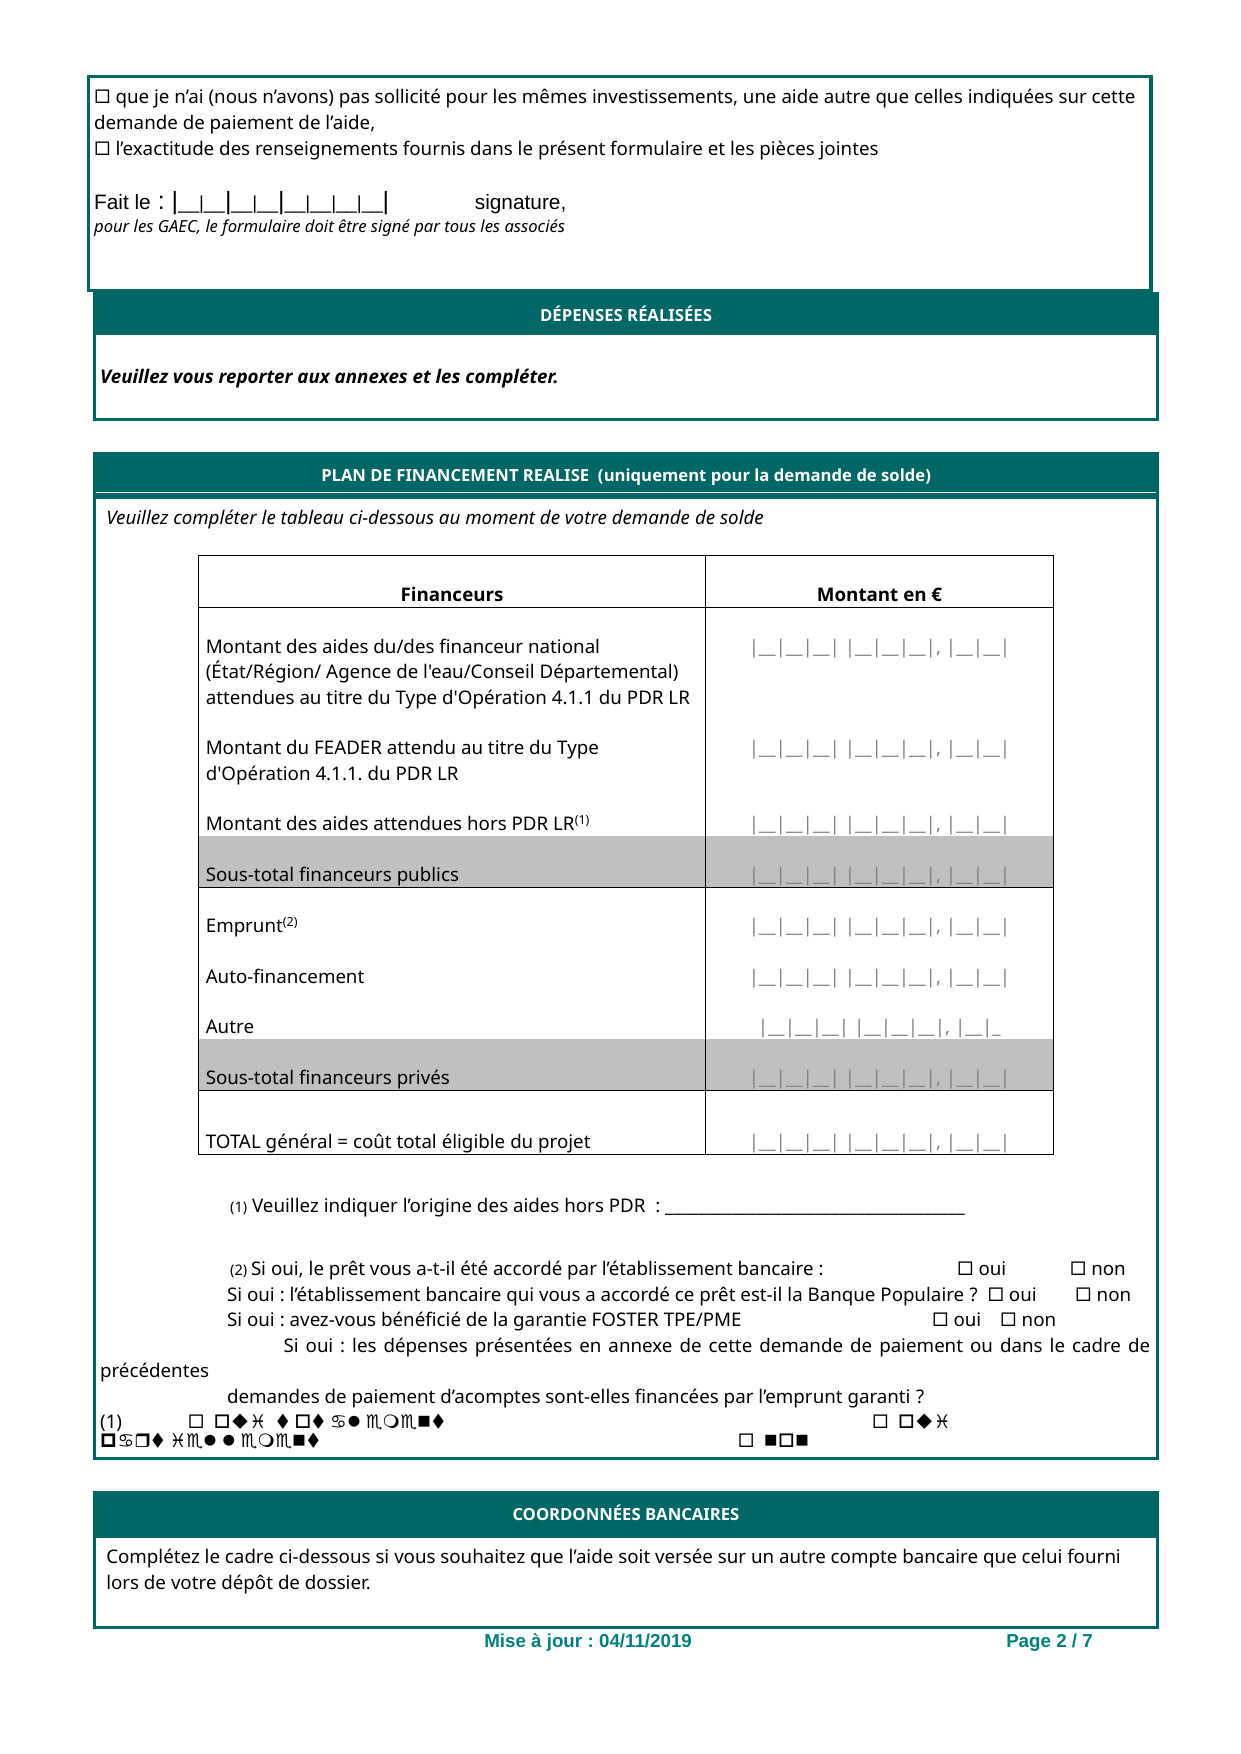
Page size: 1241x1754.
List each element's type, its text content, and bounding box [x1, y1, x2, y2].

table_cell |__|__|__| |__|__|__|, |__|__| [706, 786, 1053, 836]
table_header Complétez le cadre ci-dessous si vous souhaitez que l’aide soit versée sur un autre compte bancaire que celui fourni lors de votre dépôt de dossier. [96, 1538, 1156, 1626]
table_cell TOTAL général = coût total éligible du projet [199, 1091, 705, 1154]
table_cell Montant des aides attendues hors PDR LR(1) [199, 786, 705, 836]
table_cell Montant des aides du/des financeur national (État/Région/ Agence de l'eau/Conseil Départemental) attendues au titre du Type d'Opération 4.1.1 du PDR LR Montant du FEADER attendu au titre du Type d'Opération 4.1.1. du PDR LR [199, 608, 705, 786]
table_cell  que je n’ai (nous n’avons) pas sollicité pour les mêmes investissements, une aide autre que celles indiquées sur cette demande de paiement de l’aide,  l’exactitude des renseignements fournis dans le présent formulaire et les pièces jointes Fait le : |__|__|__|__|__|__|__|__| signature, pour les GAEC, le formulaire doit être signé par tous les associés [90, 78, 1149, 288]
table_cell Veuillez vous reporter aux annexes et les compléter. [96, 335, 1156, 417]
table_cell |__|__|__| |__|__|__|, |__|_ [706, 989, 1053, 1039]
table_cell Emprunt(2) Auto-financement [199, 888, 705, 989]
table_cell |__|__|__| |__|__|__|, |__|__| [706, 836, 1053, 887]
table_cell Sous-total financeurs privés [199, 1039, 705, 1090]
table_cell |__|__|__| |__|__|__|, |__|__| |__|__|__| |__|__|__|, |__|__| [706, 608, 1053, 786]
table_cell |__|__|__| |__|__|__|, |__|__| [706, 1039, 1053, 1090]
table_header PLAN DE FINANCEMENT REALISE (uniquement pour la demande de solde) [96, 455, 1156, 492]
table_header Dépenses Réalisées [96, 295, 1156, 332]
table_cell Sous-total financeurs publics [199, 836, 705, 887]
table_header Coordonnées bancaires [96, 1494, 1156, 1531]
table_header Veuillez compléter le tableau ci-dessous au moment de votre demande de solde (1) Veuillez indiquer l’origine des aides hors PDR : ____________________________________ (2) Si oui, le prêt vous a-t-il été accordé par l’établissement bancaire :  oui  non Si oui : l’établissement bancaire qui vous a accordé ce prêt est-il la Banque Populaire ?  oui  non Si oui : avez-vous bénéficié de la garantie FOSTER TPE/PME  oui  non Si oui : les dépenses présentées en annexe de cette demande de paiement ou dans le cadre de précédentes demandes de paiement d’acomptes sont-elles financées par l’emprunt garanti ?  oui totalement  oui partiellement  non [96, 499, 1156, 1457]
table_cell |__|__|__| |__|__|__|, |__|__| [706, 1091, 1053, 1154]
table_cell Autre [199, 989, 705, 1039]
table_header Montant en € [706, 556, 1053, 607]
table_header Financeurs [199, 556, 705, 607]
table_cell |__|__|__| |__|__|__|, |__|__| |__|__|__| |__|__|__|, |__|__| [706, 888, 1053, 989]
